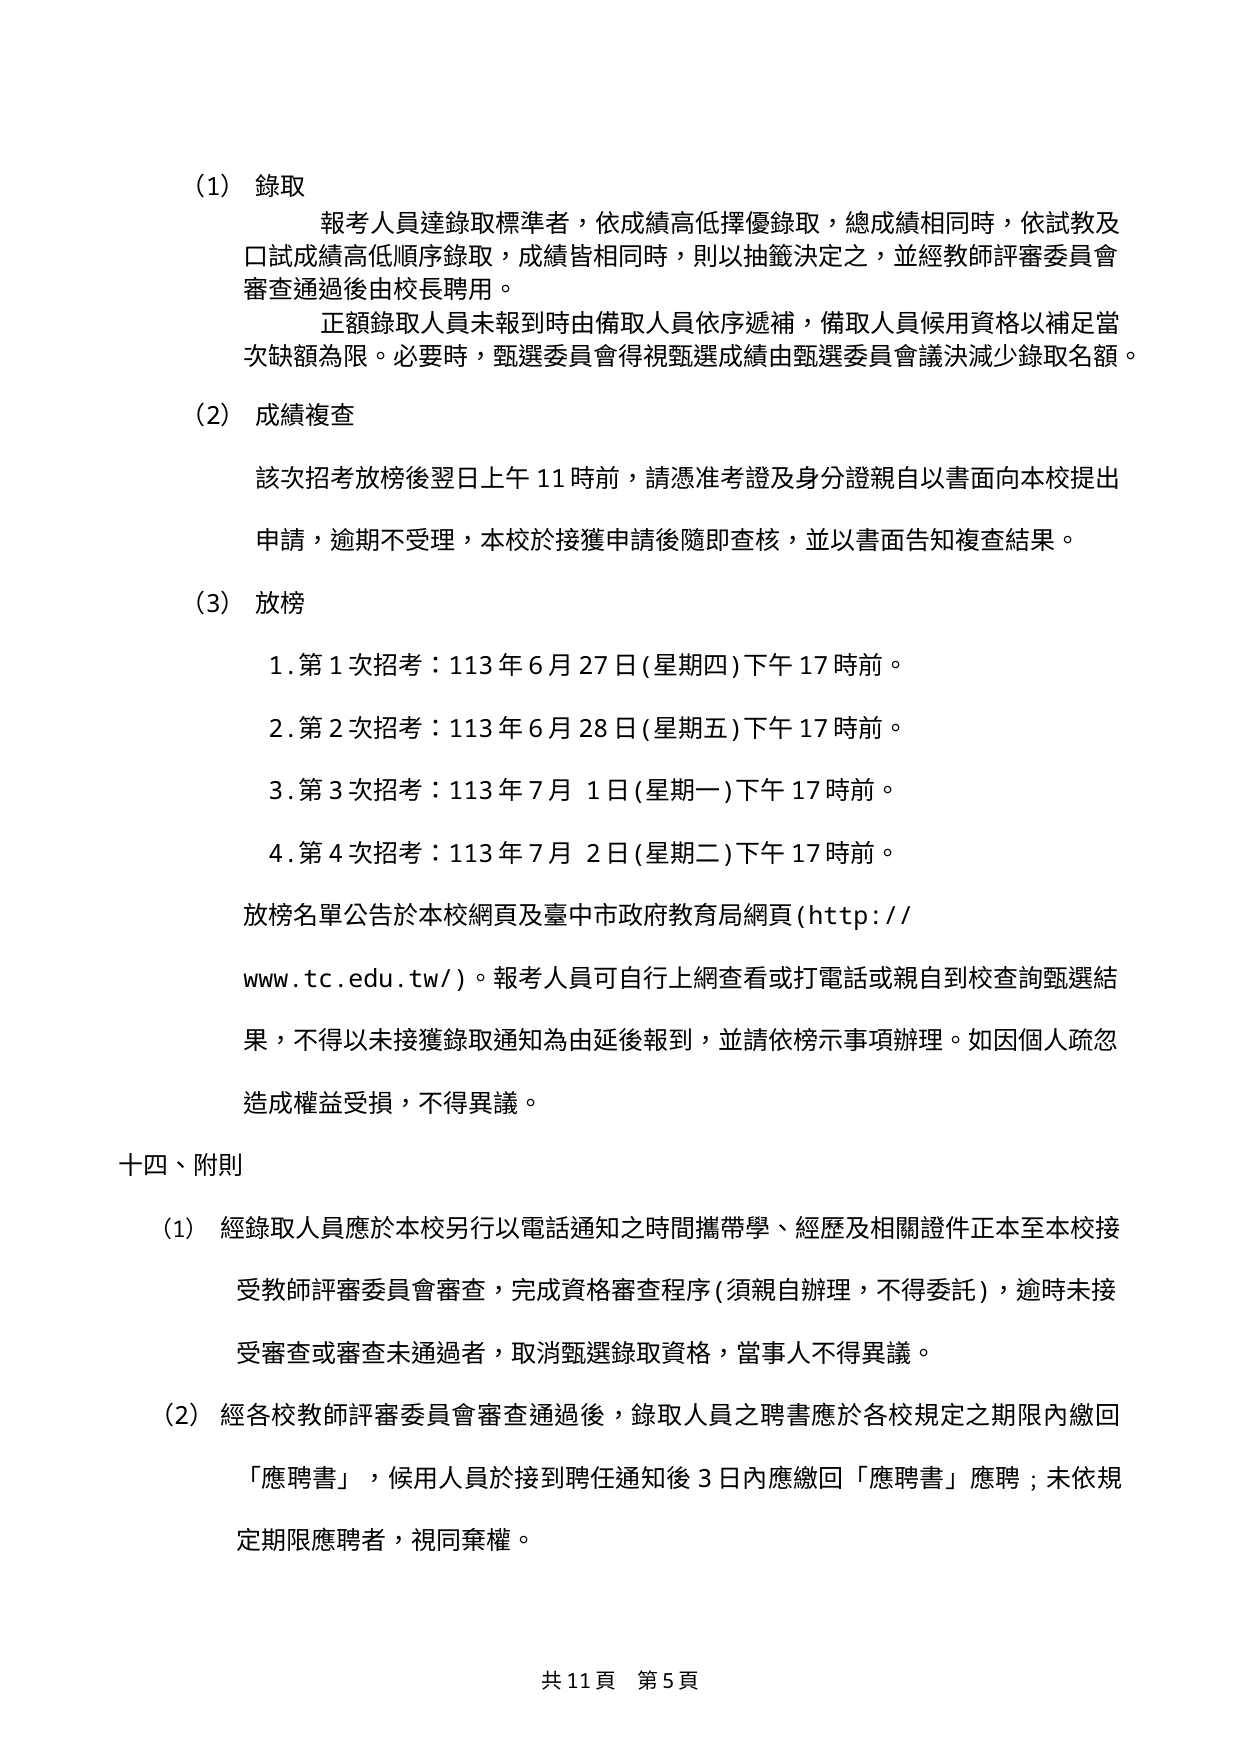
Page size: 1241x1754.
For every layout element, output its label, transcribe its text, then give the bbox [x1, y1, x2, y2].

text 該次招考放榜後翌日上午11時前，請憑准考證及身分證親自以書面向本校提出申請，逾期不受理，本校於接獲申請後隨即查核，並以書面告知複查結果。 [256, 435, 1122, 560]
list 經各校教師評審委員會審查通過後，錄取人員之聘書應於各校規定之期限內繳回「應聘書」，候用人員於接到聘任通知後3日內應繳回「應聘書」應聘﹔未依規定期限應聘者，視同棄權。 [149, 1372, 1122, 1560]
list 錄取 [181, 143, 1122, 206]
text 4.第4次招考：113年7月 2日(星期二)下午17時前。 [118, 810, 1122, 872]
text 十四、附則 [118, 1122, 1122, 1185]
text 2.第2次招考：113年6月28日(星期五)下午17時前。 [118, 685, 1122, 747]
list 放榜 [181, 560, 1122, 622]
text 1.第1次招考：113年6月27日(星期四)下午17時前。 [118, 622, 1122, 685]
list 成績複查 [181, 372, 1122, 435]
list 經錄取人員應於本校另行以電話通知之時間攜帶學、經歷及相關證件正本至本校接受教師評審委員會審查，完成資格審查程序(須親自辦理，不得委託)，逾時未接受審查或審查未通過者，取消甄選錄取資格，當事人不得異議。 [149, 1185, 1122, 1372]
text 放榜名單公告於本校網頁及臺中市政府教育局網頁(http://www.tc.edu.tw/)。報考人員可自行上網查看或打電話或親自到校查詢甄選結果，不得以未接獲錄取通知為由延後報到，並請依榜示事項辦理。如因個人疏忽造成權益受損，不得異議。 [243, 872, 1122, 1122]
text 報考人員達錄取標準者，依成績高低擇優錄取，總成績相同時，依試教及口試成績高低順序錄取，成績皆相同時，則以抽籤決定之，並經教師評審委員會審查通過後由校長聘用。 [156, 206, 1122, 306]
text 3.第3次招考：113年7月 1日(星期一)下午17時前。 [118, 747, 1122, 810]
text 正額錄取人員未報到時由備取人員依序遞補，備取人員候用資格以補足當次缺額為限。必要時，甄選委員會得視甄選成績由甄選委員會議決減少錄取名額。 [156, 306, 1122, 372]
